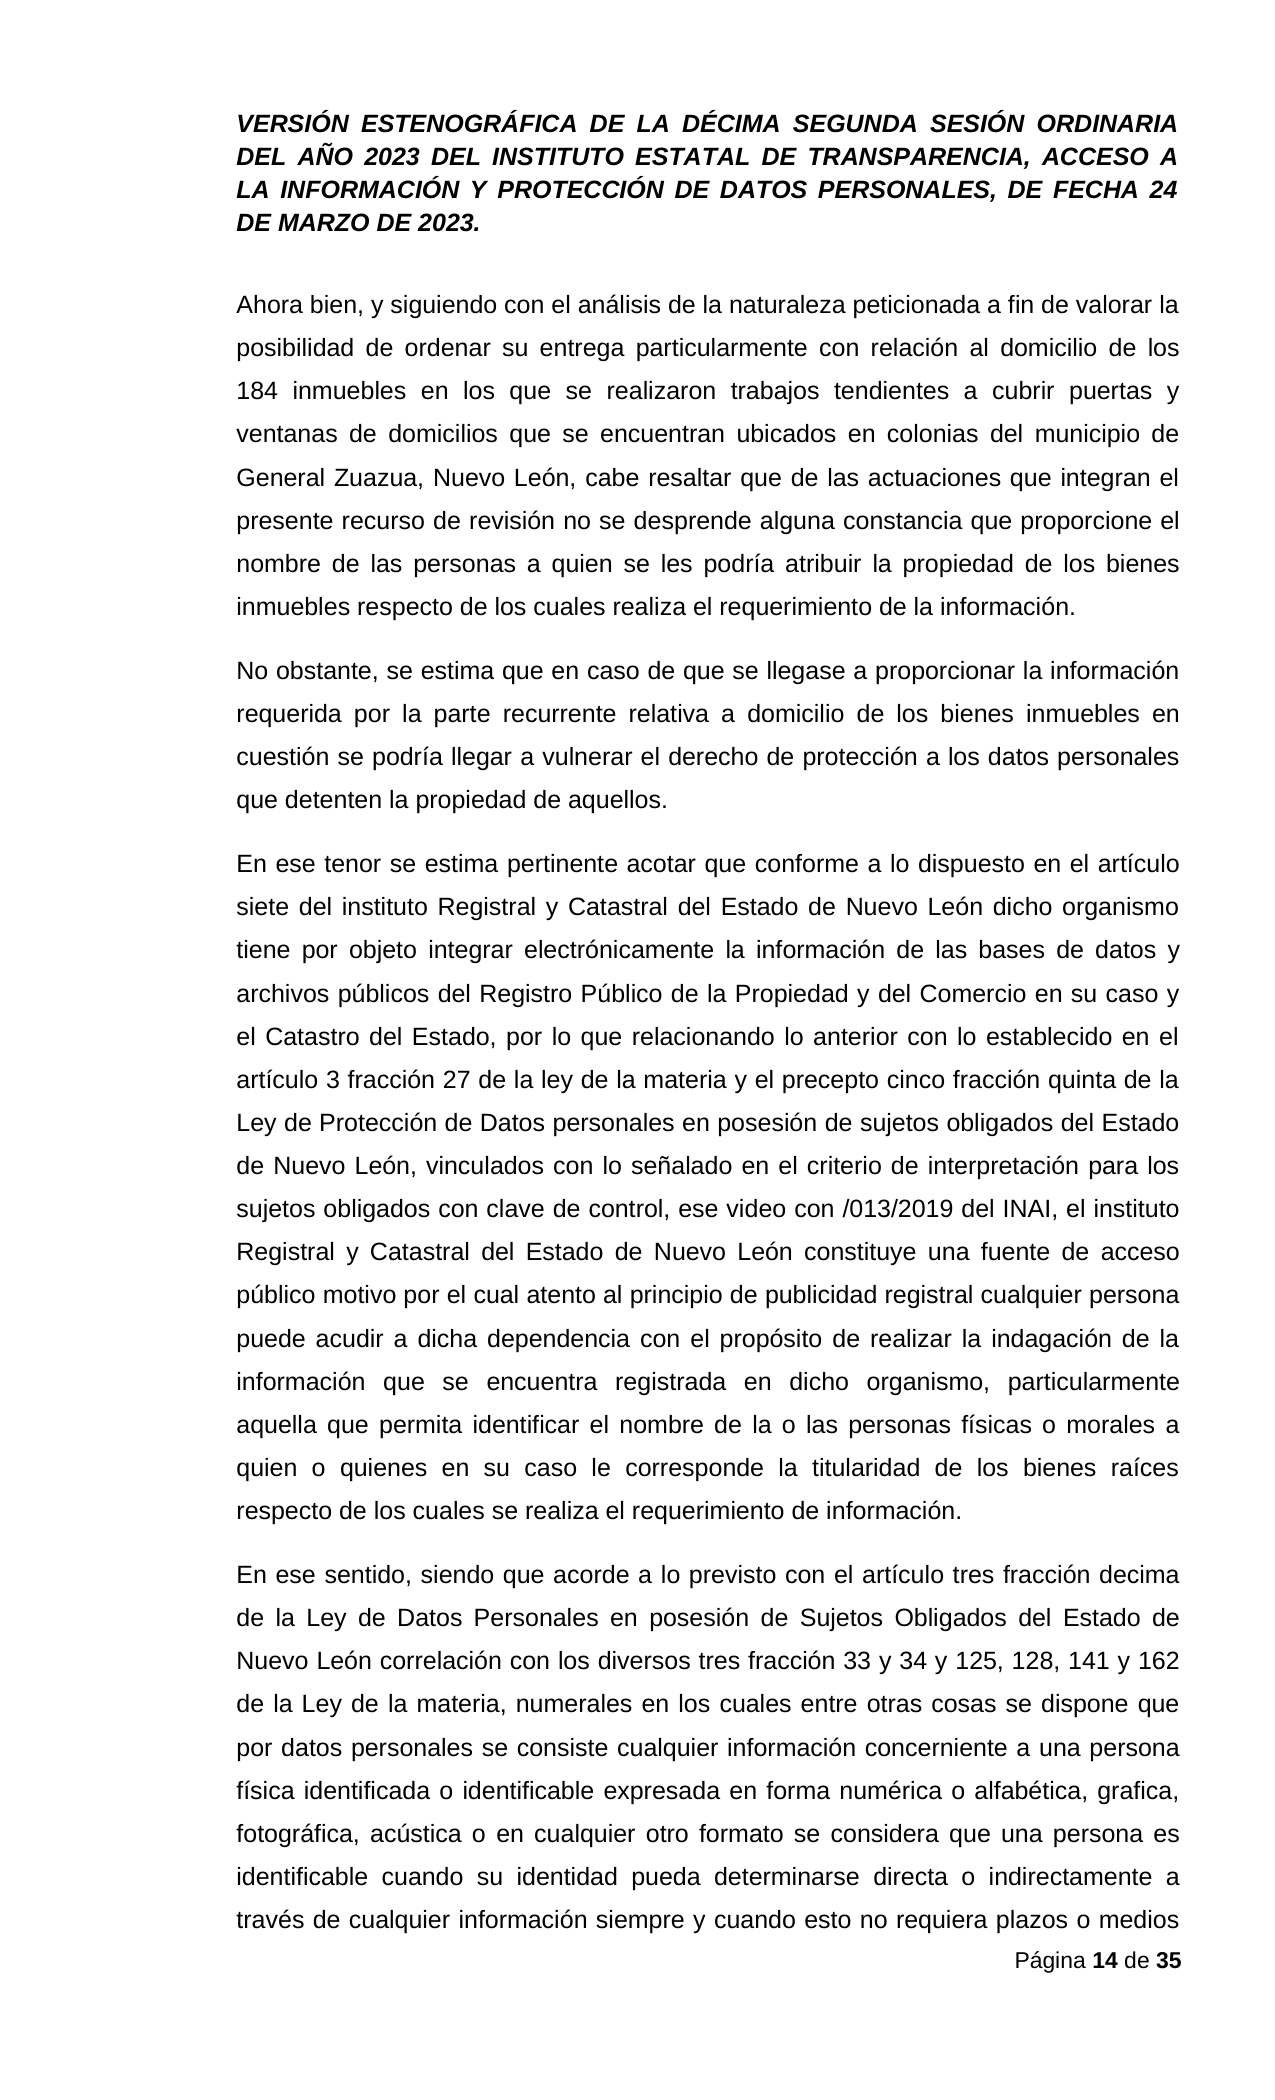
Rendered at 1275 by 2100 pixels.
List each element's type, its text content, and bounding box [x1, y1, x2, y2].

text En ese tenor se estima pertinente acotar que conforme a lo dispuesto en el artículo siete del instituto Registral y Catastral del Estado de Nuevo León dicho organismo tiene por objeto integrar electrónicamente la información de las bases de datos y archivos públicos del Registro Público de la Propiedad y del Comercio en su caso y el Catastro del Estado, por lo que relacionando lo anterior con lo establecido en el artículo 3 fracción 27 de la ley de la materia y el precepto cinco fracción quinta de la Ley de Protección de Datos personales en posesión de sujetos obligados del Estado de Nuevo León, vinculados con lo señalado en el criterio de interpretación para los sujetos obligados con clave de control, ese video con /013/2019 del INAI, el instituto Registral y Catastral del Estado de Nuevo León constituye una fuente de acceso público motivo por el cual atento al principio de publicidad registral cualquier persona puede acudir a dicha dependencia con el propósito de realizar la indagación de la información que se encuentra registrada en dicho organismo, particularmente aquella que permita identificar el nombre de la o las personas físicas o morales a quien o quienes en su caso le corresponde la titularidad de los bienes raíces respecto de los cuales se realiza el requerimiento de información. [236, 849, 1181, 1525]
text En ese sentido, siendo que acorde a lo previsto con el artículo tres fracción decima de la Ley de Datos Personales en posesión de Sujetos Obligados del Estado de Nuevo León correlación con los diversos tres fracción 33 y 34 y 125, 128, 141 y 162 de la Ley de la materia, numerales en los cuales entre otras cosas se dispone que por datos personales se consiste cualquier información concerniente a una persona física identificada o identificable expresada en forma numérica o alfabética, grafica, fotográfica, acústica o en cualquier otro formato se considera que una persona es identificable cuando su identidad pueda determinarse directa o indirectamente a través de cualquier información siempre y cuando esto no requiera plazos o medios [236, 1560, 1181, 1934]
text Ahora bien, y siguiendo con el análisis de la naturaleza peticionada a fin de valorar la posibilidad de ordenar su entrega particularmente con relación al domicilio de los 184 inmuebles en los que se realizaron trabajos tendientes a cubrir puertas y ventanas de domicilios que se encuentran ubicados en colonias del municipio de General Zuazua, Nuevo León, cabe resaltar que de las actuaciones que integran el presente recurso de revisión no se desprende alguna constancia que proporcione el nombre de las personas a quien se les podría atribuir la propiedad de los bienes inmuebles respecto de los cuales realiza el requerimiento de la información. [236, 290, 1181, 621]
text No obstante, se estima que en caso de que se llegase a proporcionar la información requerida por la parte recurrente relativa a domicilio de los bienes inmuebles en cuestión se podría llegar a vulnerar el derecho de protección a los datos personales que detenten la propiedad de aquellos. [236, 656, 1181, 814]
